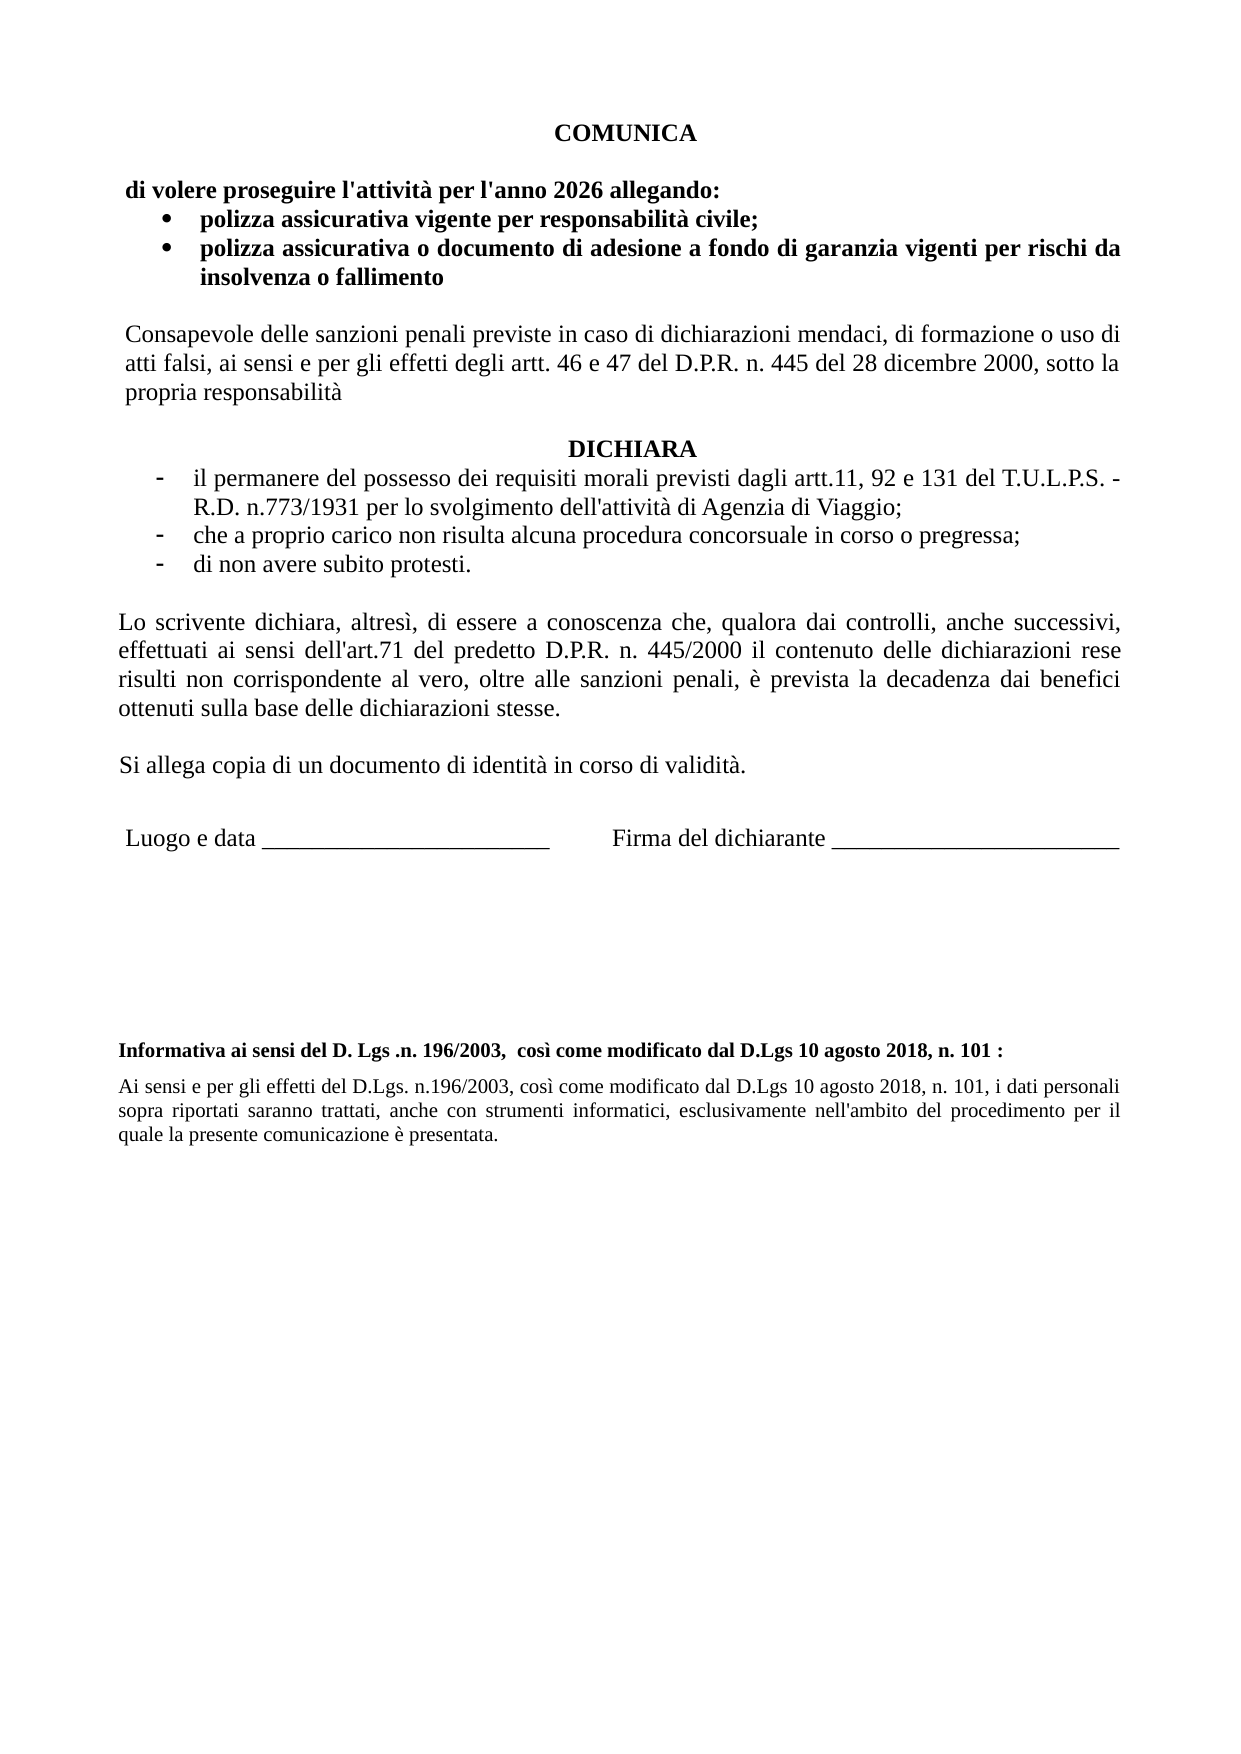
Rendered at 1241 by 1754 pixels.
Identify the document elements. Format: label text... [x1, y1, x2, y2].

list polizza assicurativa vigente per responsabilità civile; [162, 204, 1122, 233]
list di non avere subito protesti. [156, 549, 1122, 578]
text Consapevole delle sanzioni penali previste in caso di dichiarazioni mendaci, di formazione o uso di atti falsi, ai sensi e per gli effetti degli artt. 46 e 47 del D.P.R. n. 445 del 28 dicembre 2000, sotto la propria responsabilità [125, 319, 1122, 406]
text Ai sensi e per gli effetti del D.Lgs. n.196/2003, così come modificato dal D.Lgs 10 agosto 2018, n. 101, i dati personali sopra riportati saranno trattati, anche con strumenti informatici, esclusivamente nell'ambito del procedimento per il quale la presente comunicazione è presentata. [118, 1073, 1122, 1146]
list il permanere del possesso dei requisiti morali previsti dagli artt.11, 92 e 131 del T.U.L.P.S. - R.D. n.773/1931 per lo svolgimento dell'attività di Agenzia di Viaggio; [156, 463, 1122, 521]
list che a proprio carico non risulta alcuna procedura concorsuale in corso o pregressa; [156, 521, 1122, 549]
text Luogo e data _______________________ Firma del dichiarante _______________________ [119, 823, 1122, 852]
text Lo scrivente dichiara, altresì, di essere a conoscenza che, qualora dai controlli, anche successivi, effettuati ai sensi dell'art.71 del predetto D.P.R. n. 445/2000 il contenuto delle dichiarazioni rese risulti non corrispondente al vero, oltre alle sanzioni penali, è prevista la decadenza dai benefici ottenuti sulla base delle dichiarazioni stesse. [118, 607, 1122, 722]
text COMUNICA [554, 118, 1122, 147]
text Si allega copia di un documento di identità in corso di validità. [119, 751, 1122, 779]
list polizza assicurativa o documento di adesione a fondo di garanzia vigenti per rischi da insolvenza o fallimento [162, 233, 1122, 291]
text di volere proseguire l'attività per l'anno 2026 allegando: [125, 176, 1122, 204]
text Informativa ai sensi del D. Lgs .n. 196/2003, così come modificato dal D.Lgs 10 agosto 2018, n. 101 : [118, 1037, 1122, 1062]
text DICHIARA [125, 434, 1122, 463]
